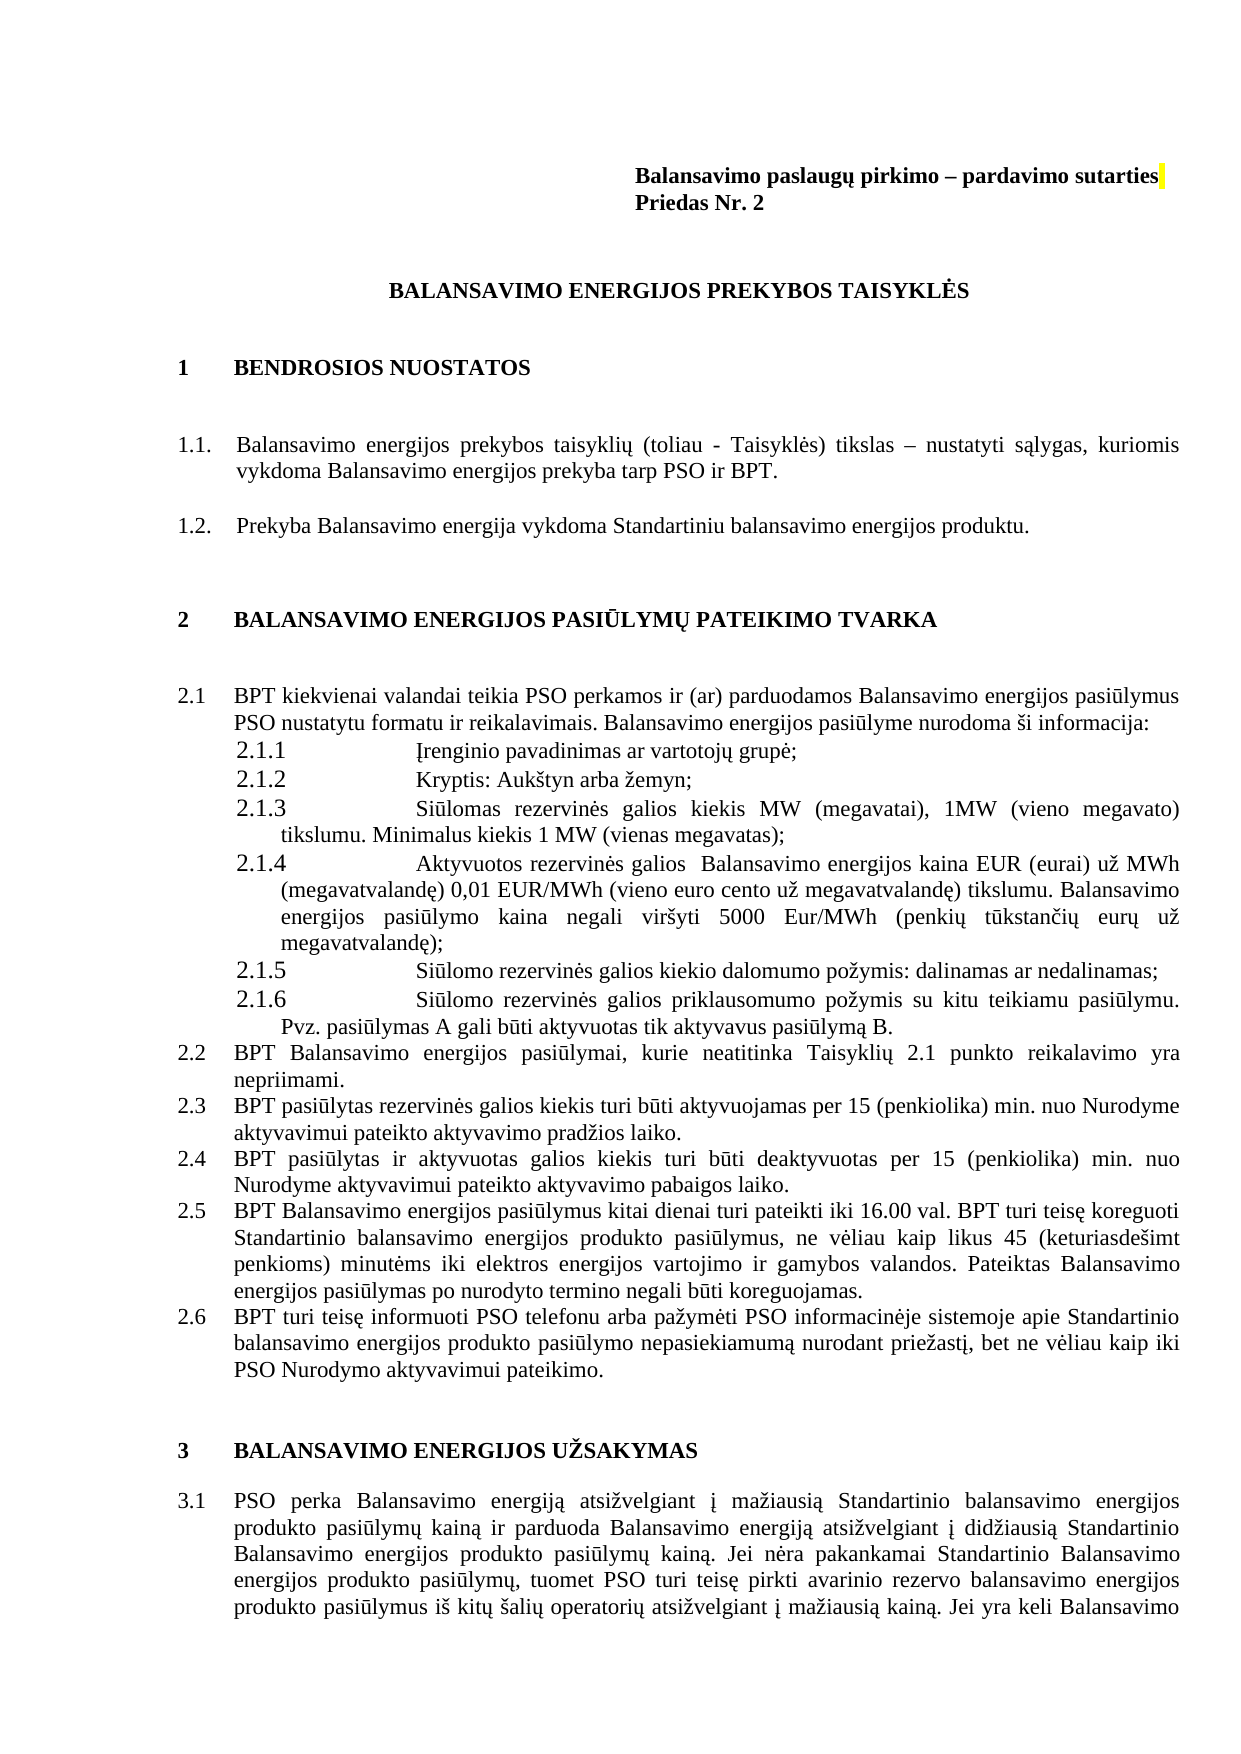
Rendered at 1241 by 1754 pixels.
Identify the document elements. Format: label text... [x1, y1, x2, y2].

text 2.1.4 Aktyvuotos rezervinės galios Balansavimo energijos kaina EUR (eurai) už MWh (megavatvalandę) 0,01 EUR/MWh (vieno euro cento už megavatvalandę) tikslumu. Balansavimo energijos pasiūlymo kaina negali viršyti 5000 Eur/MWh (penkių tūkstančių eurų už megavatvalandę); [236, 848, 1181, 956]
text 3.1 PSO perka Balansavimo energiją atsižvelgiant į mažiausią Standartinio balansavimo energijos produkto pasiūlymų kainą ir parduoda Balansavimo energiją atsižvelgiant į didžiausią Standartinio Balansavimo energijos produkto pasiūlymų kainą. Jei nėra pakankamai Standartinio Balansavimo energijos produkto pasiūlymų, tuomet PSO turi teisę pirkti avarinio rezervo balansavimo energijos produkto pasiūlymus iš kitų šalių operatorių atsižvelgiant į mažiausią kainą. Jei yra keli Balansavimo [177, 1487, 1181, 1619]
text 2.2 BPT Balansavimo energijos pasiūlymai, kurie neatitinka Taisyklių 2.1 punkto reikalavimo yra nepriimami. [177, 1039, 1181, 1092]
text 3 BALANSAVIMO ENERGIJOS UŽSAKYMAS [177, 1437, 1181, 1463]
text 2.1 BPT kiekvienai valandai teikia PSO perkamos ir (ar) parduodamos Balansavimo energijos pasiūlymus PSO nustatytu formatu ir reikalavimais. Balansavimo energijos pasiūlyme nurodoma ši informacija: [177, 682, 1181, 735]
text BALANSAVIMO ENERGIJOS PREKYBOS TAISYKLĖS [177, 278, 1181, 304]
text 2.1.5 Siūlomo rezervinės galios kiekio dalomumo požymis: dalinamas ar nedalinamas; [236, 956, 1181, 984]
text 2.1.3 Siūlomas rezervinės galios kiekis MW (megavatai), 1MW (vieno megavato) tikslumu. Minimalus kiekis 1 MW (vienas megavatas); [236, 793, 1181, 848]
text 2.5 BPT Balansavimo energijos pasiūlymus kitai dienai turi pateikti iki 16.00 val. BPT turi teisę koreguoti Standartinio balansavimo energijos produkto pasiūlymus, ne vėliau kaip likus 45 (keturiasdešimt penkioms) minutėms iki elektros energijos vartojimo ir gamybos valandos. Pateiktas Balansavimo energijos pasiūlymas po nurodyto termino negali būti koreguojamas. [177, 1198, 1181, 1303]
text 1.1. Balansavimo energijos prekybos taisyklių (toliau - Taisyklės) tikslas – nustatyti sąlygas, kuriomis vykdoma Balansavimo energijos prekyba tarp PSO ir BPT. [177, 431, 1181, 484]
text 2.3 BPT pasiūlytas rezervinės galios kiekis turi būti aktyvuojamas per 15 (penkiolika) min. nuo Nurodyme aktyvavimui pateikto aktyvavimo pradžios laiko. [177, 1092, 1181, 1145]
text 1.2. Prekyba Balansavimo energija vykdoma Standartiniu balansavimo energijos produktu. [177, 512, 1181, 539]
text 2.6 BPT turi teisę informuoti PSO telefonu arba pažymėti PSO informacinėje sistemoje apie Standartinio balansavimo energijos produkto pasiūlymo nepasiekiamumą nurodant priežastį, bet ne vėliau kaip iki PSO Nurodymo aktyvavimui pateikimo. [177, 1303, 1181, 1382]
text 2 BALANSAVIMO ENERGIJOS PASIŪLYMŲ PATEIKIMO TVARKA [177, 606, 1181, 632]
text 2.4 BPT pasiūlytas ir aktyvuotas galios kiekis turi būti deaktyvuotas per 15 (penkiolika) min. nuo Nurodyme aktyvavimui pateikto aktyvavimo pabaigos laiko. [177, 1145, 1181, 1198]
text Balansavimo paslaugų pirkimo – pardavimo sutarties [177, 162, 1181, 189]
text 2.1.2 Kryptis: Aukštyn arba žemyn; [236, 764, 1181, 793]
text 2.1.6 Siūlomo rezervinės galios priklausomumo požymis su kitu teikiamu pasiūlymu. Pvz. pasiūlymas A gali būti aktyvuotas tik aktyvavus pasiūlymą B. [236, 984, 1181, 1039]
text 1 BENDROSIOS NUOSTATOS [177, 354, 1181, 381]
text Priedas Nr. 2 [177, 189, 1181, 215]
text 2.1.1 Įrenginio pavadinimas ar vartotojų grupė; [236, 735, 1181, 764]
